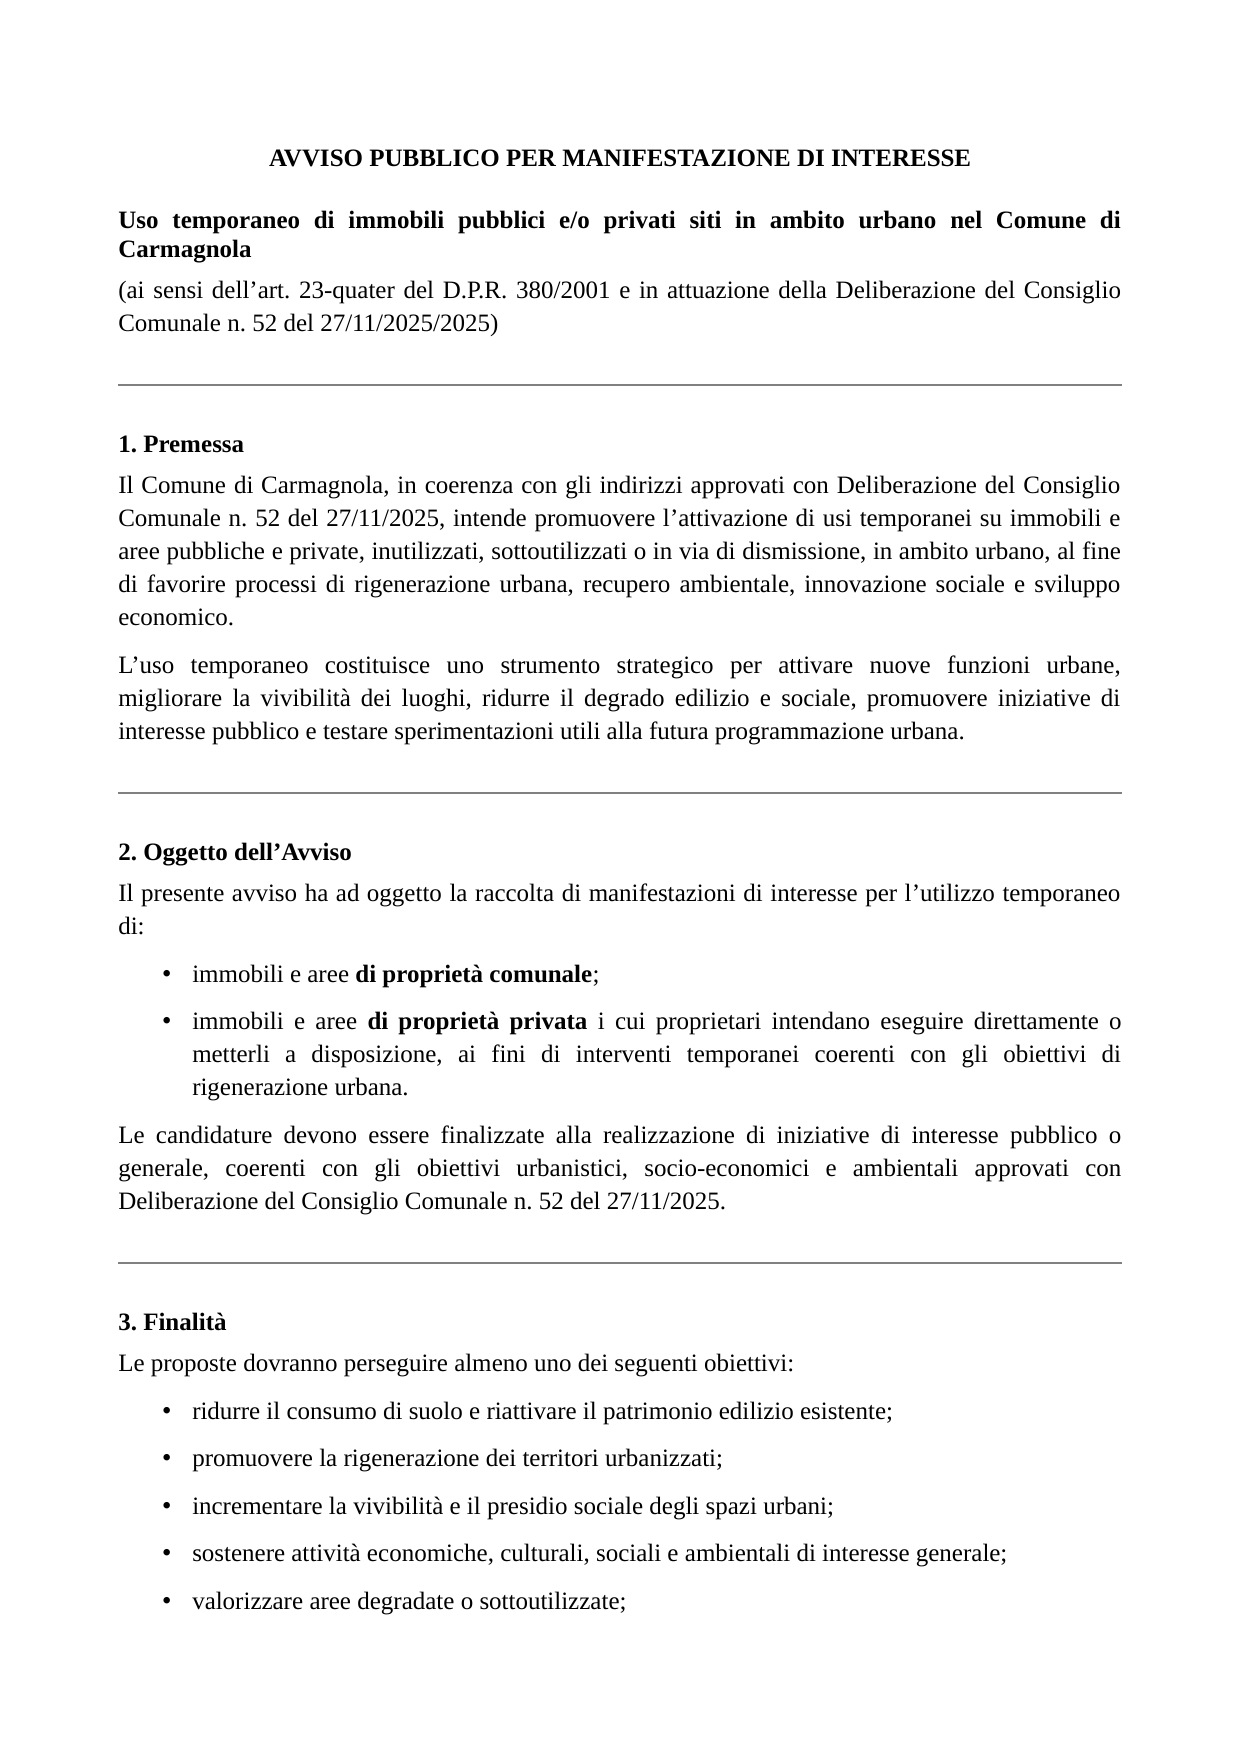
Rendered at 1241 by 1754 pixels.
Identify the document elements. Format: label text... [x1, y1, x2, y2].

list ridurre il consumo di suolo e riattivare il patrimonio edilizio esistente; [162, 1396, 1122, 1424]
list sostenere attività economiche, culturali, sociali e ambientali di interesse generale; [162, 1538, 1122, 1567]
subtitle 2. Oggetto dell’Avviso [118, 837, 1122, 866]
text L’uso temporaneo costituisce uno strumento strategico per attivare nuove funzioni urbane, migliorare la vivibilità dei luoghi, ridurre il degrado edilizio e sociale, promuovere iniziative di interesse pubblico e testare sperimentazioni utili alla futura programmazione urbana. [118, 650, 1122, 745]
subtitle Uso temporaneo di immobili pubblici e/o privati siti in ambito urbano nel Comune di Carmagnola [118, 205, 1122, 263]
subtitle AVVISO PUBBLICO PER MANIFESTAZIONE DI INTERESSE [118, 143, 1122, 172]
list incrementare la vivibilità e il presidio sociale degli spazi urbani; [162, 1491, 1122, 1520]
text Il Comune di Carmagnola, in coerenza con gli indirizzi approvati con Deliberazione del Consiglio Comunale n. 52 del 27/11/2025, intende promuovere l’attivazione di usi temporanei su immobili e aree pubbliche e private, inutilizzati, sottoutilizzati o in via di dismissione, in ambito urbano, al fine di favorire processi di rigenerazione urbana, recupero ambientale, innovazione sociale e sviluppo economico. [118, 470, 1122, 631]
list valorizzare aree degradate o sottoutilizzate; [162, 1586, 1122, 1615]
list immobili e aree di proprietà privata i cui proprietari intendano eseguire direttamente o metterli a disposizione, ai fini di interventi temporanei coerenti con gli obiettivi di rigenerazione urbana. [162, 1006, 1122, 1101]
list promuovere la rigenerazione dei territori urbanizzati; [162, 1443, 1122, 1472]
subtitle 1. Premessa [118, 429, 1122, 458]
text Le candidature devono essere finalizzate alla realizzazione di iniziative di interesse pubblico o generale, coerenti con gli obiettivi urbanistici, socio-economici e ambientali approvati con Deliberazione del Consiglio Comunale n. 52 del 27/11/2025. [118, 1120, 1122, 1215]
text Le proposte dovranno perseguire almeno uno dei seguenti obiettivi: [118, 1348, 1122, 1377]
text Il presente avviso ha ad oggetto la raccolta di manifestazioni di interesse per l’utilizzo temporaneo di: [118, 878, 1122, 940]
list immobili e aree di proprietà comunale; [162, 959, 1122, 987]
text (ai sensi dell’art. 23-quater del D.P.R. 380/2001 e in attuazione della Deliberazione del Consiglio Comunale n. 52 del 27/11/2025/2025) [118, 275, 1122, 337]
subtitle 3. Finalità [118, 1307, 1122, 1336]
